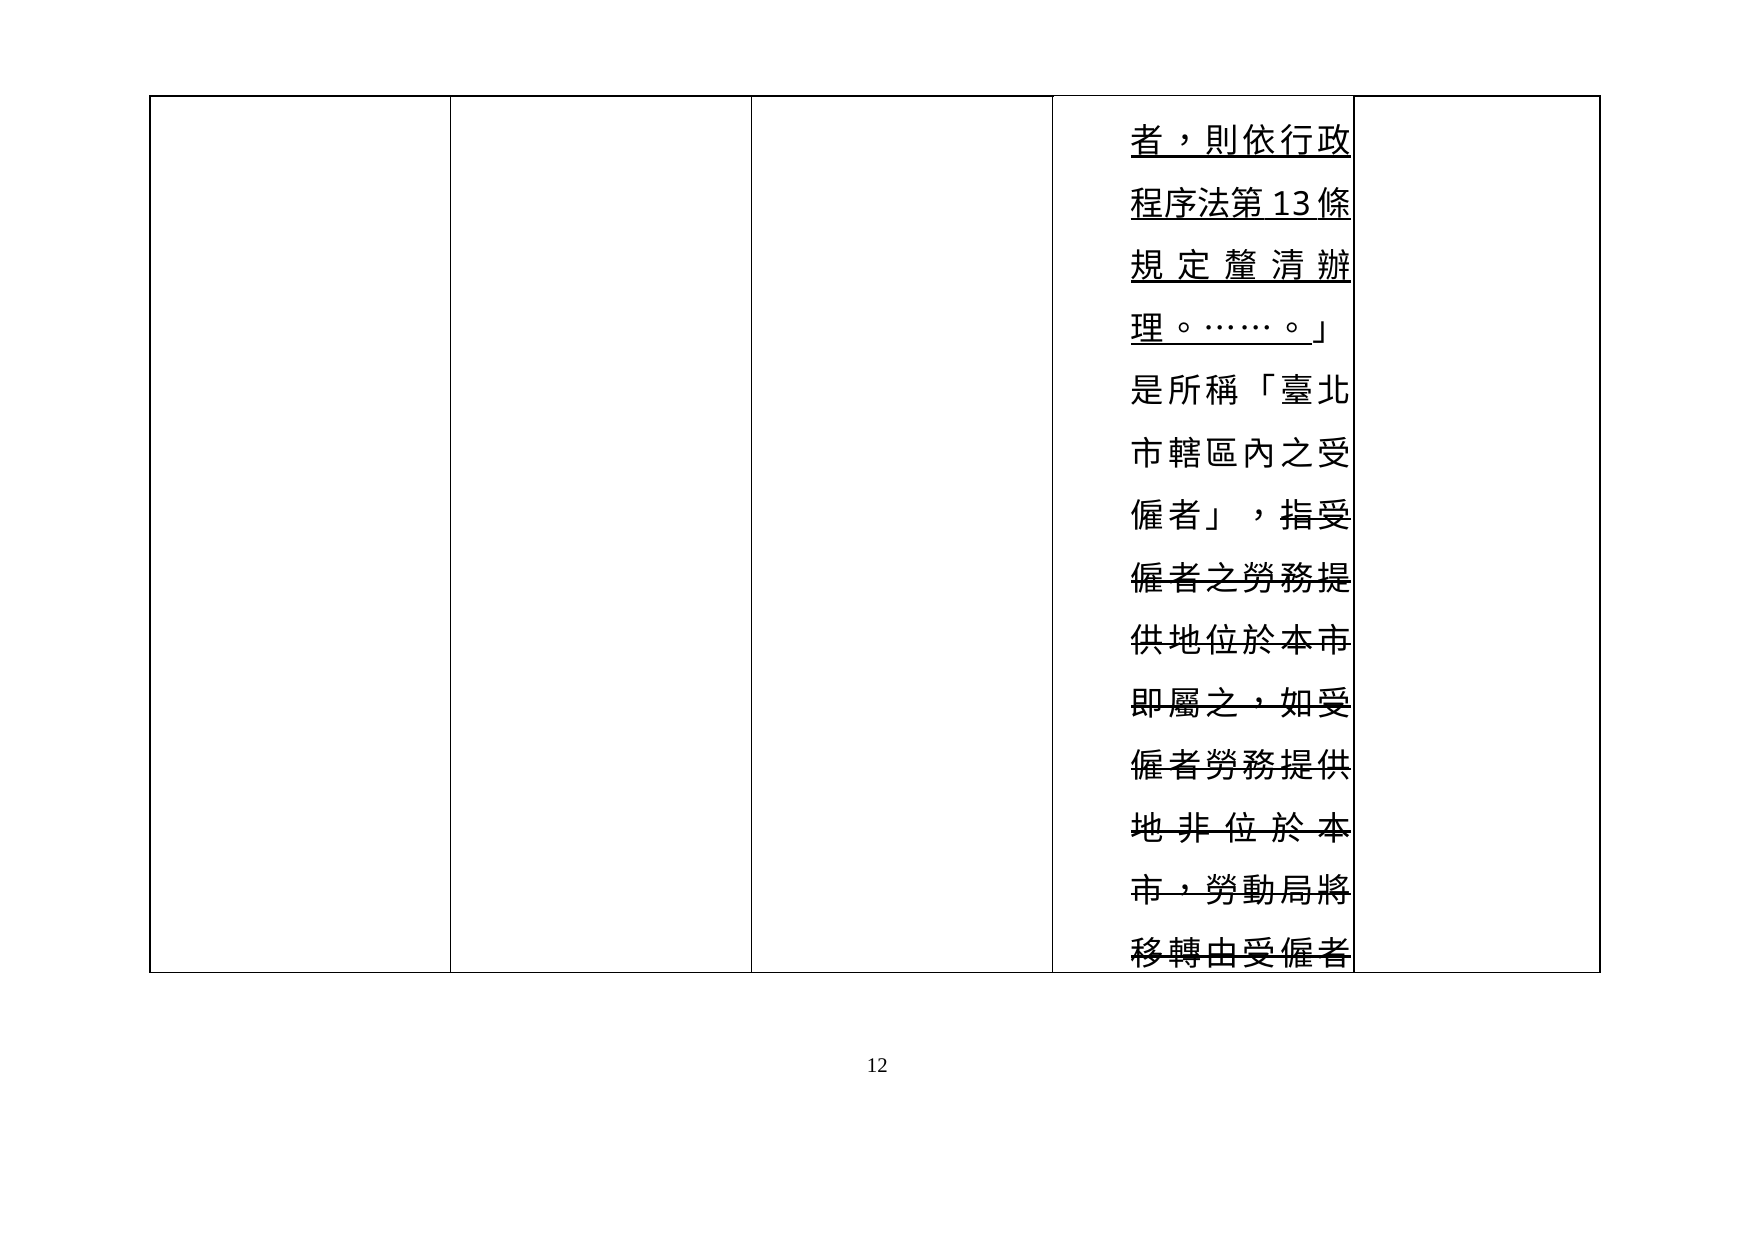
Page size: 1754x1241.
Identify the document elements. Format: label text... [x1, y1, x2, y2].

table_cell [451, 97, 751, 972]
table_cell [1355, 97, 1599, 972]
table_cell 者，則依行政程序法第13條規定釐清辦理。……。」是所稱「臺北市轄區內之受僱者」，指受僱者之勞務提供地位於本市即屬之，如受僱者勞務提供地非位於本市，勞動局將移轉由受僱者 [1053, 96, 1353, 972]
table_cell [151, 97, 450, 972]
table_cell [752, 97, 1052, 972]
